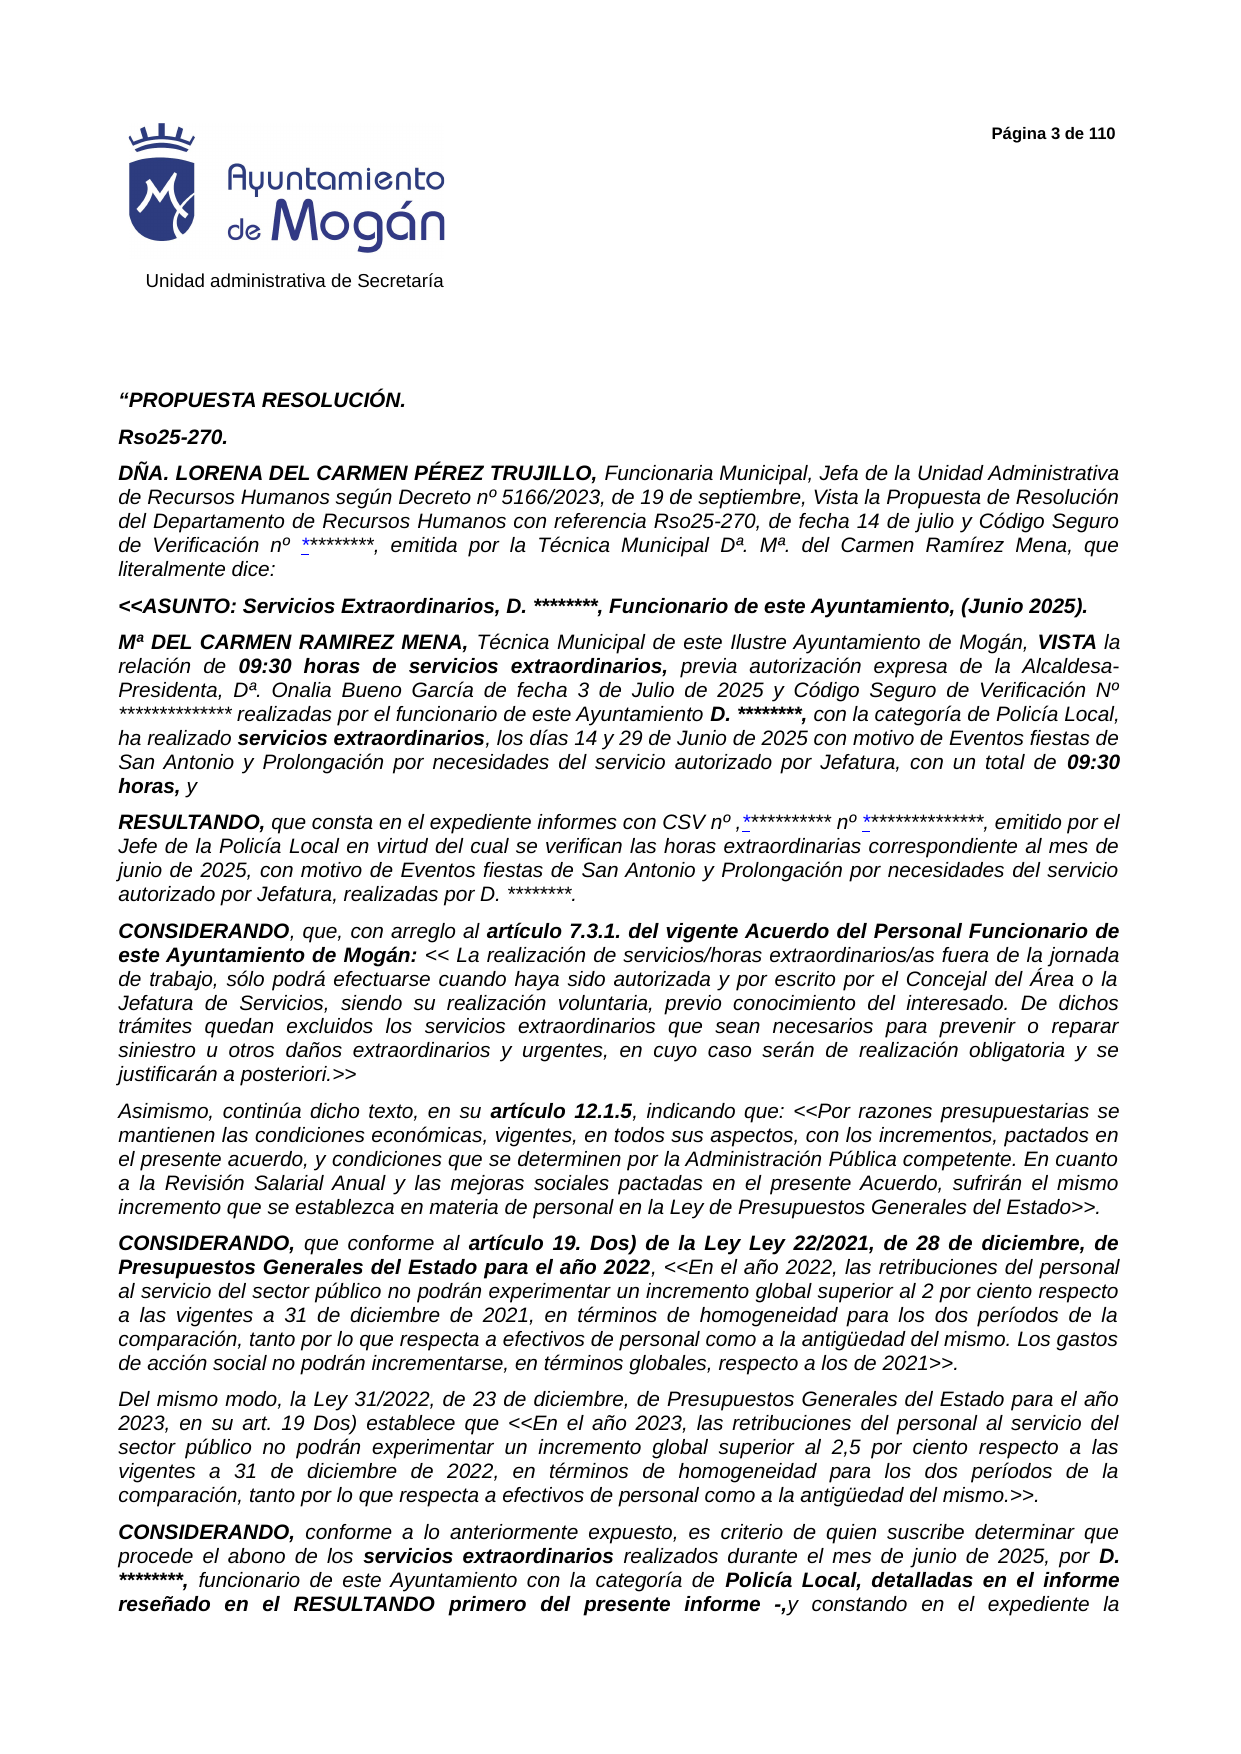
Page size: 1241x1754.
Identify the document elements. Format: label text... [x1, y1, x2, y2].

text <<ASUNTO: Servicios Extraordinarios, D. ********, Funcionario de este Ayuntamiento, (Junio 2025). [118, 593, 1122, 617]
text Del mismo modo, la Ley 31/2022, de 23 de diciembre, de Presupuestos Generales del Estado para el año 2023, en su art. 19 Dos) establece que <<En el año 2023, las retribuciones del personal al servicio del sector público no podrán experimentar un incremento global superior al 2,5 por ciento respecto a las vigentes a 31 de diciembre de 2022, en términos de homogeneidad para los dos períodos de la comparación, tanto por lo que respecta a efectivos de personal como a la antigüedad del mismo.>>. [118, 1387, 1122, 1507]
text Mª DEL CARMEN RAMIREZ MENA, Técnica Municipal de este Ilustre Ayuntamiento de Mogán, VISTA la relación de 09:30 horas de servicios extraordinarios, previa autorización expresa de la Alcaldesa-Presidenta, Dª. Onalia Bueno García de fecha 3 de Julio de 2025 y Código Seguro de Verificación Nº ************** realizadas por el funcionario de este Ayuntamiento D. ********, con la categoría de Policía Local, ha realizado servicios extraordinarios, los días 14 y 29 de Junio de 2025 con motivo de Eventos fiestas de San Antonio y Prolongación por necesidades del servicio autorizado por Jefatura, con un total de 09:30 horas, y [118, 630, 1122, 798]
picture [128, 123, 445, 259]
text RESULTANDO, que consta en el expediente informes con CSV nº ,*********** nº ***************, emitido por el Jefe de la Policía Local en virtud del cual se verifican las horas extraordinarias correspondiente al mes de junio de 2025, con motivo de Eventos fiestas de San Antonio y Prolongación por necesidades del servicio autorizado por Jefatura, realizadas por D. ********. [118, 810, 1122, 906]
text Asimismo, continúa dicho texto, en su artículo 12.1.5, indicando que: <<Por razones presupuestarias se mantienen las condiciones económicas, vigentes, en todos sus aspectos, con los incrementos, pactados en el presente acuerdo, y condiciones que se determinen por la Administración Pública competente. En cuanto a la Revisión Salarial Anual y las mejoras sociales pactadas en el presente Acuerdo, sufrirán el mismo incremento que se establezca en materia de personal en la Ley de Presupuestos Generales del Estado>>. [118, 1099, 1122, 1218]
text “PROPUESTA RESOLUCIÓN. [118, 388, 1122, 412]
text CONSIDERANDO, que conforme al artículo 19. Dos) de la Ley Ley 22/2021, de 28 de diciembre, de Presupuestos Generales del Estado para el año 2022, <<En el año 2022, las retribuciones del personal al servicio del sector público no podrán experimentar un incremento global superior al 2 por ciento respecto a las vigentes a 31 de diciembre de 2021, en términos de homogeneidad para los dos períodos de la comparación, tanto por lo que respecta a efectivos de personal como a la antigüedad del mismo. Los gastos de acción social no podrán incrementarse, en términos globales, respecto a los de 2021>>. [118, 1231, 1122, 1375]
text CONSIDERANDO, que, con arreglo al artículo 7.3.1. del vigente Acuerdo del Personal Funcionario de este Ayuntamiento de Mogán: << La realización de servicios/horas extraordinarios/as fuera de la jornada de trabajo, sólo podrá efectuarse cuando haya sido autorizada y por escrito por el Concejal del Área o la Jefatura de Servicios, siendo su realización voluntaria, previo conocimiento del interesado. De dichos trámites quedan excluidos los servicios extraordinarios que sean necesarios para prevenir o reparar siniestro u otros daños extraordinarios y urgentes, en cuyo caso serán de realización obligatoria y se justificarán a posteriori.>> [118, 918, 1122, 1086]
text DÑA. LORENA DEL CARMEN PÉREZ TRUJILLO, Funcionaria Municipal, Jefa de la Unidad Administrativa de Recursos Humanos según Decreto nº 5166/2023, de 19 de septiembre, Vista la Propuesta de Resolución del Departamento de Recursos Humanos con referencia Rso25-270, de fecha 14 de julio y Código Seguro de Verificación nº *********, emitida por la Técnica Municipal Dª. Mª. del Carmen Ramírez Mena, que literalmente dice: [118, 461, 1122, 581]
text Rso25-270. [118, 425, 1122, 449]
text CONSIDERANDO, conforme a lo anteriormente expuesto, es criterio de quien suscribe determinar que procede el abono de los servicios extraordinarios realizados durante el mes de junio de 2025, por D. ********, funcionario de este Ayuntamiento con la categoría de Policía Local, detalladas en el informe reseñado en el RESULTANDO primero del presente informe -,y constando en el expediente la [118, 1519, 1122, 1615]
